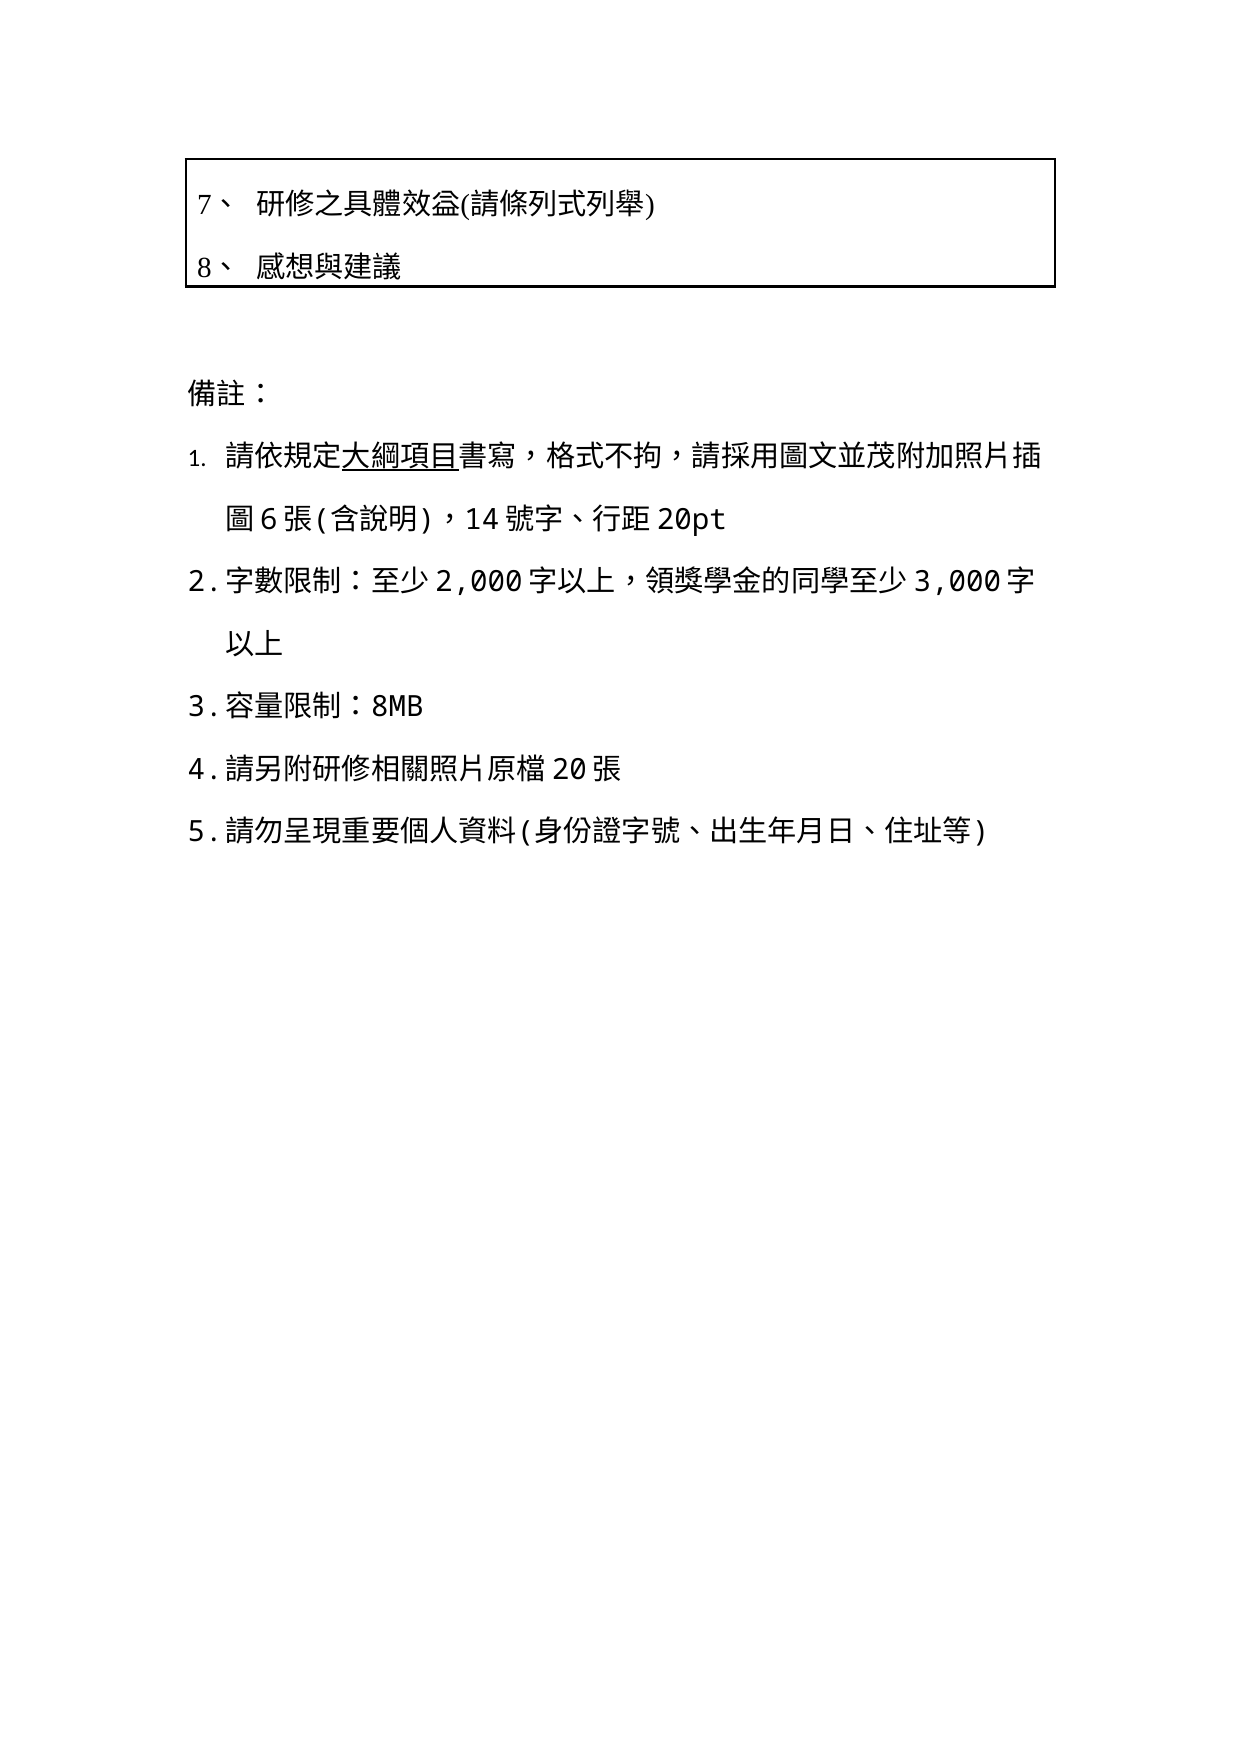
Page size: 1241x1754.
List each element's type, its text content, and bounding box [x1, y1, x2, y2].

text 備註： [187, 350, 1053, 412]
list 請勿呈現重要個人資料(身份證字號、出生年月日、住址等) [187, 787, 1053, 850]
list 容量限制：8MB [187, 662, 1053, 725]
list 字數限制：至少2,000字以上，領獎學金的同學至少3,000字以上 [187, 537, 1053, 662]
table_cell 緣起/準備（可就交換生甄選準備、出國前準備、簽證之辦理、接機等準備事項進行陳述） 研修學校簡介（可就該研修學校特色等事項進行陳述） 國外研修之課程學習(課內) (可就該校選課程序及狀況、上課情形、學習成效進行陳述分享) 國外研修之生活學習(課外) (可就參加之社團、課餘活動或與當地及其他外國學生或民眾之文化交流經驗進行分享) 國外研修/交換之日常生活(請務必就交換學校之生活環境、住宿、交通、飲食等事項進行陳述） 與台灣學習環境之比較(請條列式列舉) 研修之具體效益(請條列式列舉) 感想與建議 [187, 160, 1054, 285]
list 請依規定大綱項目書寫，格式不拘，請採用圖文並茂附加照片插圖6張(含說明)，14號字、行距20pt [187, 412, 1053, 537]
list 請另附研修相關照片原檔20張 [187, 725, 1053, 787]
